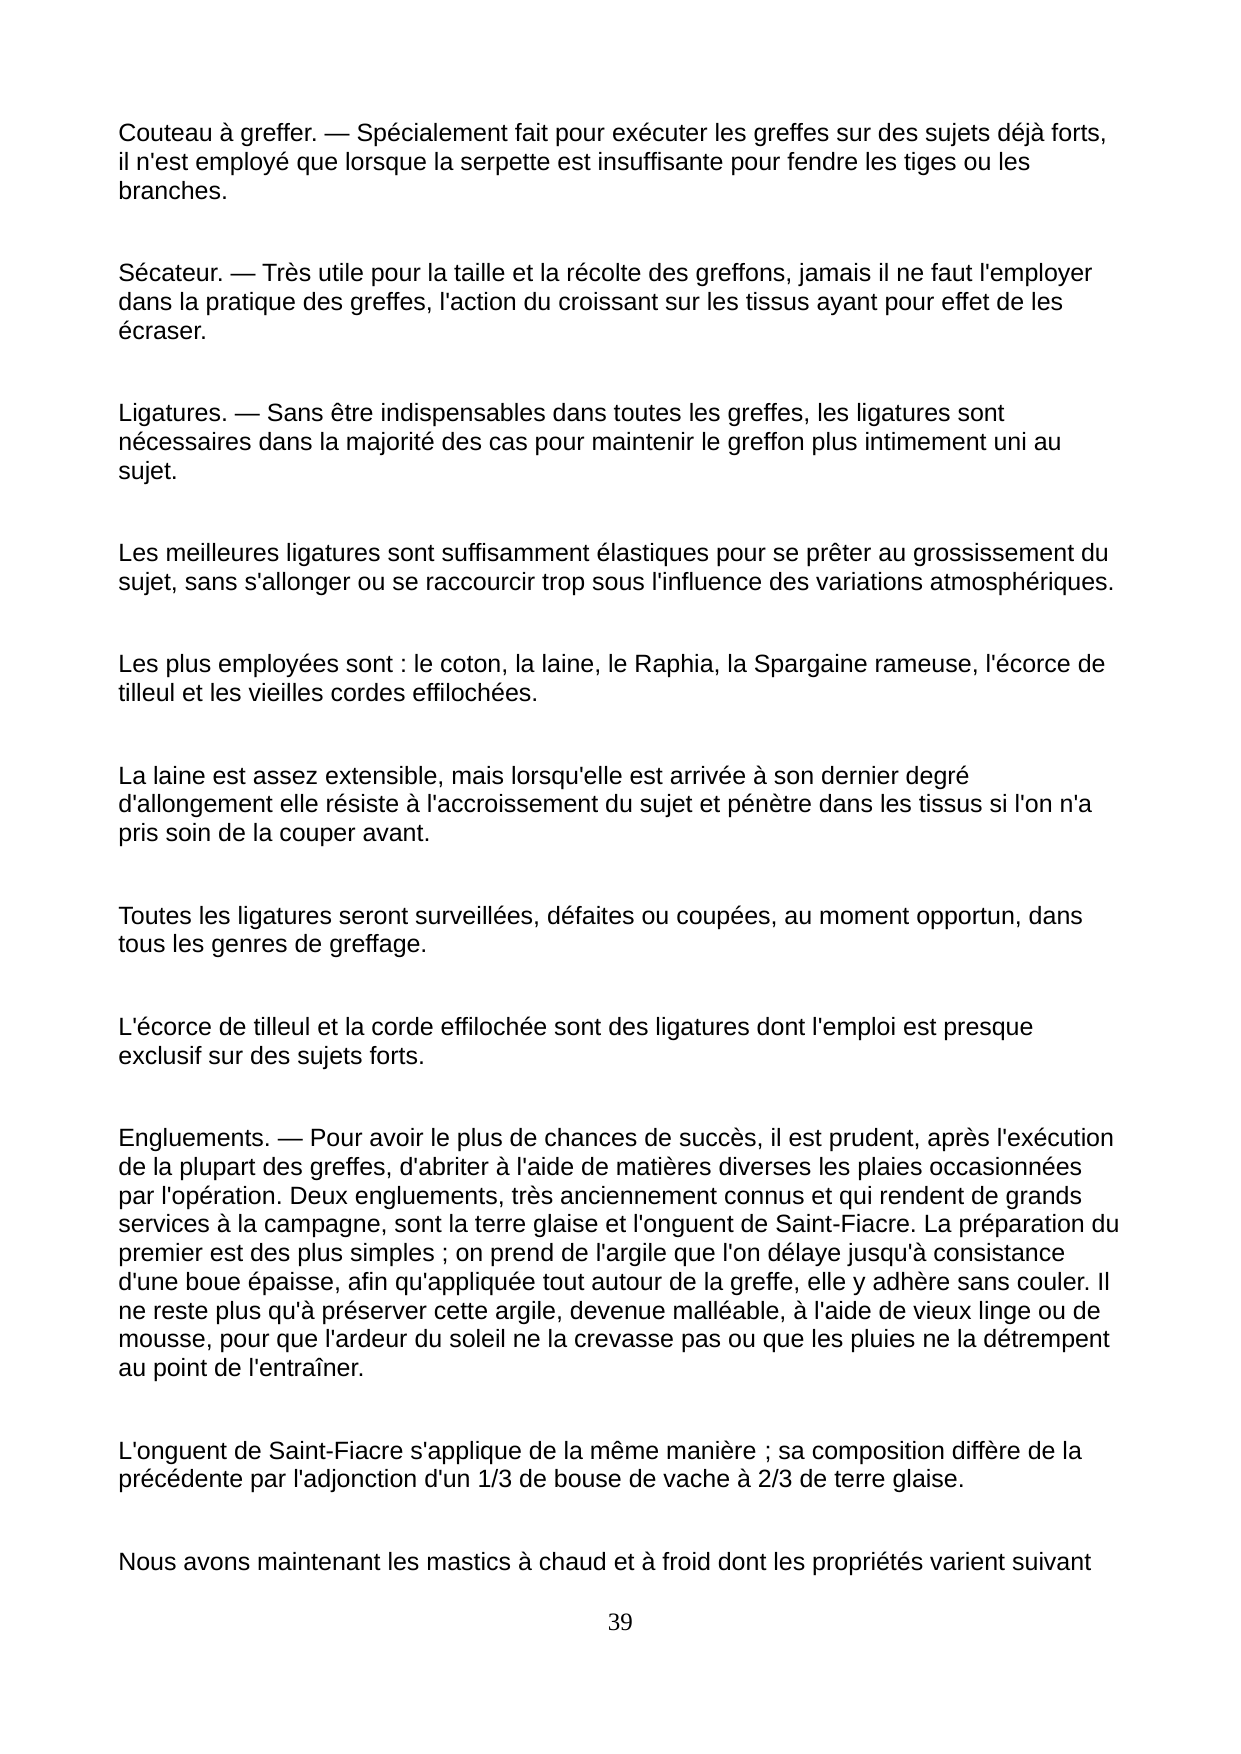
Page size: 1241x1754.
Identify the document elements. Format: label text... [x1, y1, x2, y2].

text Couteau à greffer. — Spécialement fait pour exécuter les greffes sur des sujets déjà forts, il n'est employé que lorsque la serpette est insuffisante pour fendre les tiges ou les branches. [118, 118, 1122, 204]
text Toutes les ligatures seront surveillées, défaites ou coupées, au moment opportun, dans tous les genres de greffage. [118, 901, 1122, 958]
text Les plus employées sont : le coton, la laine, le Raphia, la Spargaine rameuse, l'écorce de tilleul et les vieilles cordes effilochées. [118, 649, 1122, 707]
text Les meilleures ligatures sont suffisamment élastiques pour se prêter au grossissement du sujet, sans s'allonger ou se raccourcir trop sous l'influence des variations atmosphériques. [118, 538, 1122, 596]
text Sécateur. — Très utile pour la taille et la récolte des greffons, jamais il ne faut l'employer dans la pratique des greffes, l'action du croissant sur les tissus ayant pour effet de les écraser. [118, 258, 1122, 344]
text Nous avons maintenant les mastics à chaud et à froid dont les propriétés varient suivant [118, 1547, 1122, 1576]
text L'écorce de tilleul et la corde effilochée sont des ligatures dont l'emploi est presque exclusif sur des sujets forts. [118, 1012, 1122, 1069]
text Ligatures. — Sans être indispensables dans toutes les greffes, les ligatures sont nécessaires dans la majorité des cas pour maintenir le greffon plus intimement uni au sujet. [118, 398, 1122, 484]
text Engluements. — Pour avoir le plus de chances de succès, il est prudent, après l'exécution de la plupart des greffes, d'abriter à l'aide de matières diverses les plaies occasionnées par l'opération. Deux engluements, très anciennement connus et qui rendent de grands services à la campagne, sont la terre glaise et l'onguent de Saint-Fiacre. La préparation du premier est des plus simples ; on prend de l'argile que l'on délaye jusqu'à consistance d'une boue épaisse, afin qu'appliquée tout autour de la greffe, elle y adhère sans couler. Il ne reste plus qu'à préserver cette argile, devenue malléable, à l'aide de vieux linge ou de mousse, pour que l'ardeur du soleil ne la crevasse pas ou que les pluies ne la détrempent au point de l'entraîner. [118, 1123, 1122, 1382]
text La laine est assez extensible, mais lorsqu'elle est arrivée à son dernier degré d'allongement elle résiste à l'accroissement du sujet et pénètre dans les tissus si l'on n'a pris soin de la couper avant. [118, 761, 1122, 847]
text L'onguent de Saint-Fiacre s'applique de la même manière ; sa composition diffère de la précédente par l'adjonction d'un 1/3 de bouse de vache à 2/3 de terre glaise. [118, 1436, 1122, 1493]
